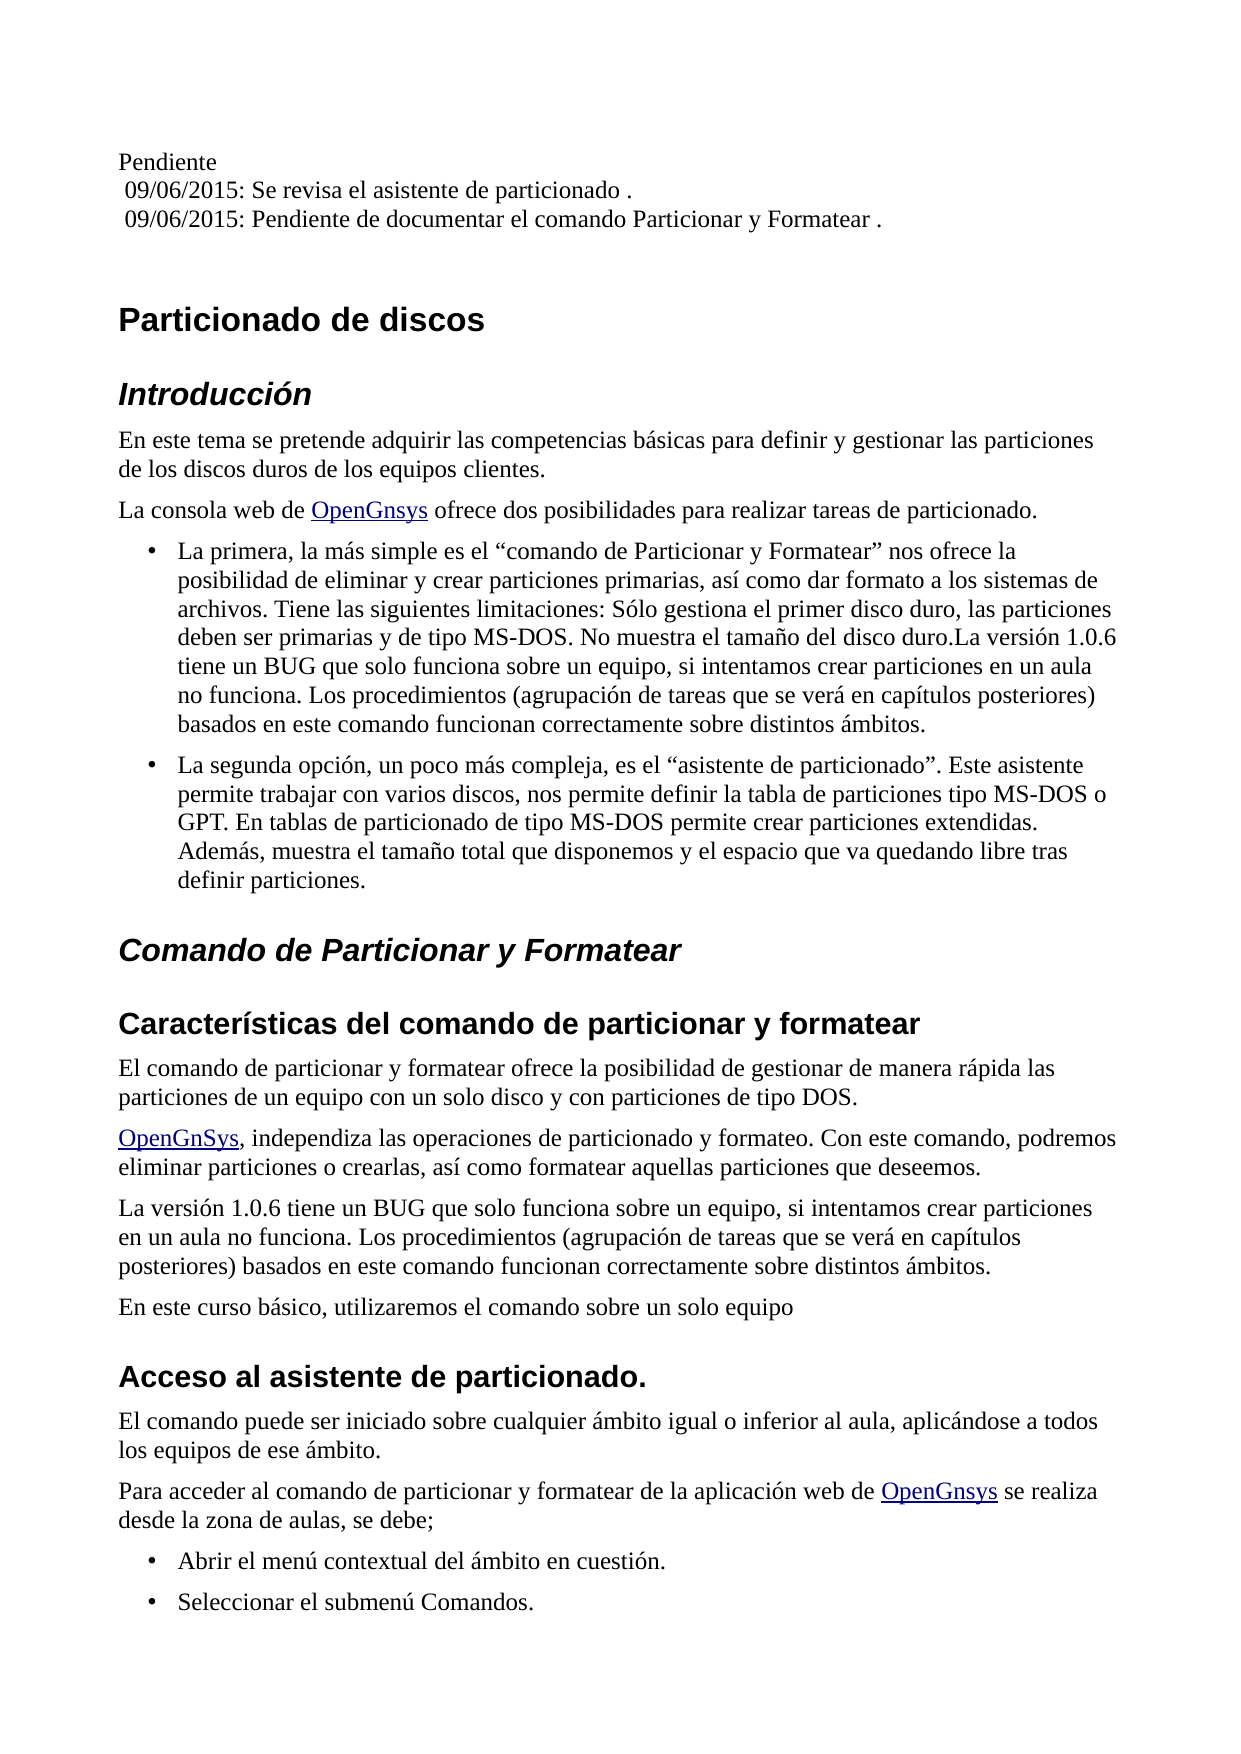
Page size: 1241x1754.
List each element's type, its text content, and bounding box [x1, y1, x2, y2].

subtitle Acceso al asistente de particionado. [118, 1358, 1122, 1394]
text Pendiente 09/06/2015: Se revisa el asistente de particionado . 09/06/2015: Pendiente de documentar el comando Particionar y Formatear . [118, 147, 1122, 262]
list Seleccionar el submenú Comandos. [148, 1587, 1122, 1616]
text En este curso básico, utilizaremos el comando sobre un solo equipo [118, 1292, 1122, 1321]
text OpenGnSys, independiza las operaciones de particionado y formateo. Con este comando, podremos eliminar particiones o crearlas, así como formatear aquellas particiones que deseemos. [118, 1123, 1122, 1181]
text El comando puede ser iniciado sobre cualquier ámbito igual o inferior al aula, aplicándose a todos los equipos de ese ámbito. [118, 1406, 1122, 1464]
list La segunda opción, un poco más compleja, es el “asistente de particionado”. Este asistente permite trabajar con varios discos, nos permite definir la tabla de particiones tipo MS-DOS o GPT. En tablas de particionado de tipo MS-DOS permite crear particiones extendidas. Además, muestra el tamaño total que disponemos y el espacio que va quedando libre tras definir particiones. [148, 750, 1122, 894]
list La primera, la más simple es el “comando de Particionar y Formatear” nos ofrece la posibilidad de eliminar y crear particiones primarias, así como dar formato a los sistemas de archivos. Tiene las siguientes limitaciones: Sólo gestiona el primer disco duro, las particiones deben ser primarias y de tipo MS-DOS. No muestra el tamaño del disco duro.La versión 1.0.6 tiene un BUG que solo funciona sobre un equipo, si intentamos crear particiones en un aula no funciona. Los procedimientos (agrupación de tareas que se verá en capítulos posteriores) basados en este comando funcionan correctamente sobre distintos ámbitos. [148, 536, 1122, 737]
subtitle Particionado de discos [118, 299, 1122, 338]
text Para acceder al comando de particionar y formatear de la aplicación web de OpenGnsys se realiza desde la zona de aulas, se debe; [118, 1476, 1122, 1534]
subtitle Características del comando de particionar y formatear [118, 1006, 1122, 1041]
text En este tema se pretende adquirir las competencias básicas para definir y gestionar las particiones de los discos duros de los equipos clientes. [118, 425, 1122, 482]
text El comando de particionar y formatear ofrece la posibilidad de gestionar de manera rápida las particiones de un equipo con un solo disco y con particiones de tipo DOS. [118, 1053, 1122, 1111]
text La consola web de OpenGnsys ofrece dos posibilidades para realizar tareas de particionado. [118, 495, 1122, 524]
subtitle Introducción [118, 376, 1122, 412]
list Abrir el menú contextual del ámbito en cuestión. [148, 1546, 1122, 1575]
text La versión 1.0.6 tiene un BUG que solo funciona sobre un equipo, si intentamos crear particiones en un aula no funciona. Los procedimientos (agrupación de tareas que se verá en capítulos posteriores) basados en este comando funcionan correctamente sobre distintos ámbitos. [118, 1193, 1122, 1279]
subtitle Comando de Particionar y Formatear [118, 931, 1122, 968]
